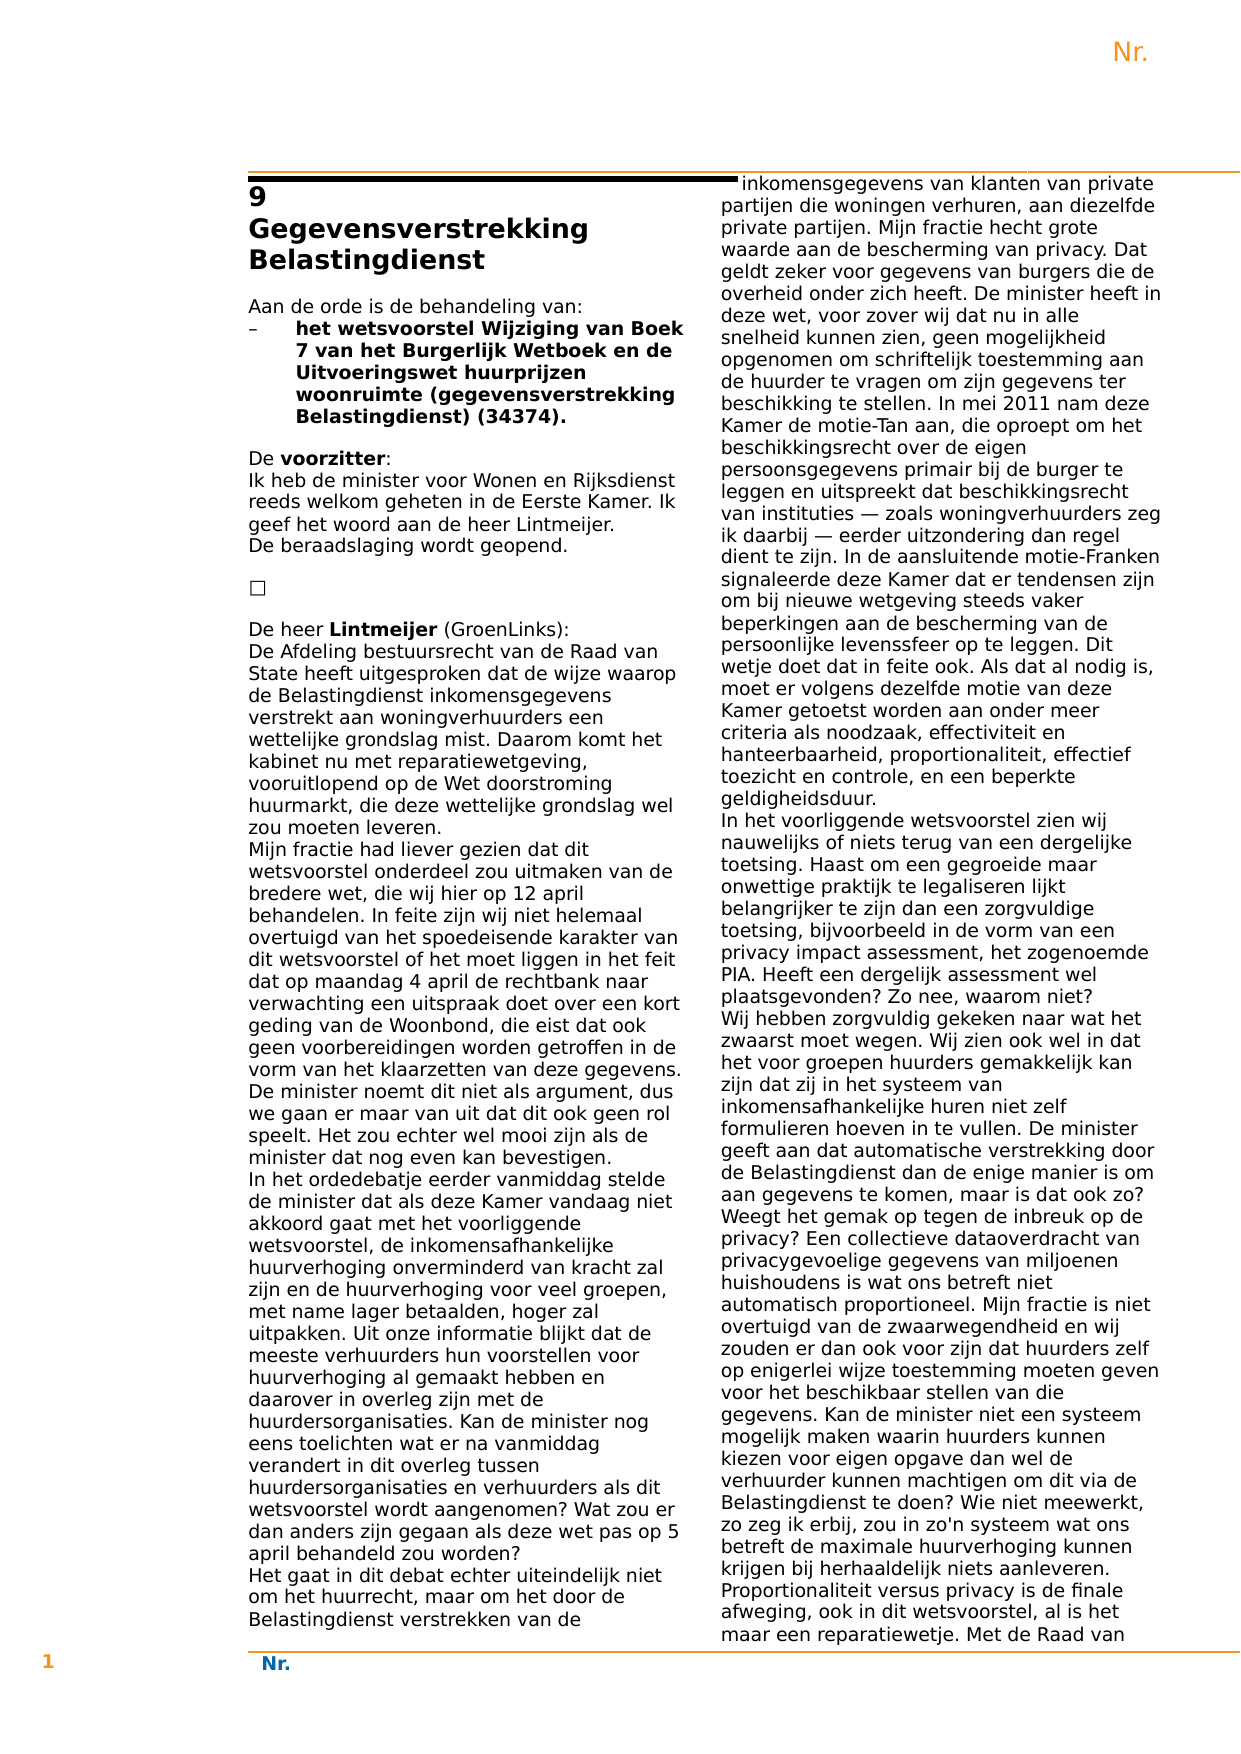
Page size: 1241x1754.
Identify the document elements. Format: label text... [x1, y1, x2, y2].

text inkomensgegevens van klanten van private partijen die woningen verhuren, aan diezelfde private partijen. Mijn fractie hecht grote waarde aan de bescherming van privacy. Dat geldt zeker voor gegevens van burgers die de overheid onder zich heeft. De minister heeft in deze wet, voor zover wij dat nu in alle snelheid kunnen zien, geen mogelijkheid opgenomen om schriftelijk toestemming aan de huurder te vragen om zijn gegevens ter beschikking te stellen. In mei 2011 nam deze Kamer de motie-Tan aan, die oproept om het beschikkingsrecht over de eigen persoonsgegevens primair bij de burger te leggen en uitspreekt dat beschikkingsrecht van instituties — zoals woningverhuurders zeg ik daarbij — eerder uitzondering dan regel dient te zijn. In de aansluitende motie-Franken signaleerde deze Kamer dat er tendensen zijn om bij nieuwe wetgeving steeds vaker beperkingen aan de bescherming van de persoonlijke levenssfeer op te leggen. Dit wetje doet dat in feite ook. Als dat al nodig is, moet er volgens dezelfde motie van deze Kamer getoetst worden aan onder meer criteria als noodzaak, effectiviteit en hanteerbaarheid, proportionaliteit, effectief toezicht en controle, en een beperkte geldigheidsduur. [721, 173, 1163, 810]
list het wetsvoorstel Wijziging van Boek 7 van het Burgerlijk Wetboek en de Uitvoeringswet huurprijzen woonruimte (gegevensverstrekking Belastingdienst) (34374). [248, 318, 691, 427]
text De Afdeling bestuursrecht van de Raad van State heeft uitgesproken dat de wijze waarop de Belastingdienst inkomensgegevens verstrekt aan woningverhuurders een wettelijke grondslag mist. Daarom komt het kabinet nu met reparatiewetgeving, vooruitlopend op de Wet doorstroming huurmarkt, die deze wettelijke grondslag wel zou moeten leveren. [248, 641, 691, 839]
text Wij hebben zorgvuldig gekeken naar wat het zwaarst moet wegen. Wij zien ook wel in dat het voor groepen huurders gemakkelijk kan zijn dat zij in het systeem van inkomensafhankelijke huren niet zelf formulieren hoeven in te vullen. De minister geeft aan dat automatische verstrekking door de Belastingdienst dan de enige manier is om aan gegevens te komen, maar is dat ook zo? Weegt het gemak op tegen de inbreuk op de privacy? Een collectieve dataoverdracht van privacygevoelige gegevens van miljoenen huishoudens is wat ons betreft niet automatisch proportioneel. Mijn fractie is niet overtuigd van de zwaarwegendheid en wij zouden er dan ook voor zijn dat huurders zelf op enigerlei wijze toestemming moeten geven voor het beschikbaar stellen van die gegevens. Kan de minister niet een systeem mogelijk maken waarin huurders kunnen kiezen voor eigen opgave dan wel de verhuurder kunnen machtigen om dit via de Belastingdienst te doen? Wie niet meewerkt, zo zeg ik erbij, zou in zo'n systeem wat ons betreft de maximale huurverhoging kunnen krijgen bij herhaaldelijk niets aanleveren. [721, 1008, 1163, 1579]
text Mijn fractie had liever gezien dat dit wetsvoorstel onderdeel zou uitmaken van de bredere wet, die wij hier op 12 april behandelen. In feite zijn wij niet helemaal overtuigd van het spoedeisende karakter van dit wetsvoorstel of het moet liggen in het feit dat op maandag 4 april de rechtbank naar verwachting een uitspraak doet over een kort geding van de Woonbond, die eist dat ook geen voorbereidingen worden getroffen in de vorm van het klaarzetten van deze gegevens. De minister noemt dit niet als argument, dus we gaan er maar van uit dat dit ook geen rol speelt. Het zou echter wel mooi zijn als de minister dat nog even kan bevestigen. [248, 839, 691, 1169]
text ⬜ [248, 577, 691, 599]
text Proportionaliteit versus privacy is de finale afweging, ook in dit wetsvoorstel, al is het maar een reparatiewetje. Met de Raad van [721, 1579, 1163, 1645]
text De voorzitter: [248, 447, 691, 469]
text De heer Lintmeijer (GroenLinks): [248, 619, 691, 641]
title 9 Gegevensverstrekking Belastingdienst [248, 182, 691, 276]
text Ik heb de minister voor Wonen en Rijksdienst reeds welkom geheten in de Eerste Kamer. Ik geef het woord aan de heer Lintmeijer. [248, 469, 691, 535]
text In het ordedebatje eerder vanmiddag stelde de minister dat als deze Kamer vandaag niet akkoord gaat met het voorliggende wetsvoorstel, de inkomensafhankelijke huurverhoging onverminderd van kracht zal zijn en de huurverhoging voor veel groepen, met name lager betaalden, hoger zal uitpakken. Uit onze informatie blijkt dat de meeste verhuurders hun voorstellen voor huurverhoging al gemaakt hebben en daarover in overleg zijn met de huurdersorganisaties. Kan de minister nog eens toelichten wat er na vanmiddag verandert in dit overleg tussen huurdersorganisaties en verhuurders als dit wetsvoorstel wordt aangenomen? Wat zou er dan anders zijn gegaan als deze wet pas op 5 april behandeld zou worden? [248, 1169, 691, 1564]
text In het voorliggende wetsvoorstel zien wij nauwelijks of niets terug van een dergelijke toetsing. Haast om een gegroeide maar onwettige praktijk te legaliseren lijkt belangrijker te zijn dan een zorgvuldige toetsing, bijvoorbeeld in de vorm van een privacy impact assessment, het zogenoemde PIA. Heeft een dergelijk assessment wel plaatsgevonden? Zo nee, waarom niet? [721, 810, 1163, 1008]
text Aan de orde is de behandeling van: [248, 296, 691, 318]
text De beraadslaging wordt geopend. [248, 535, 691, 557]
text Het gaat in dit debat echter uiteindelijk niet om het huurrecht, maar om het door de Belastingdienst verstrekken van de [248, 1564, 691, 1630]
